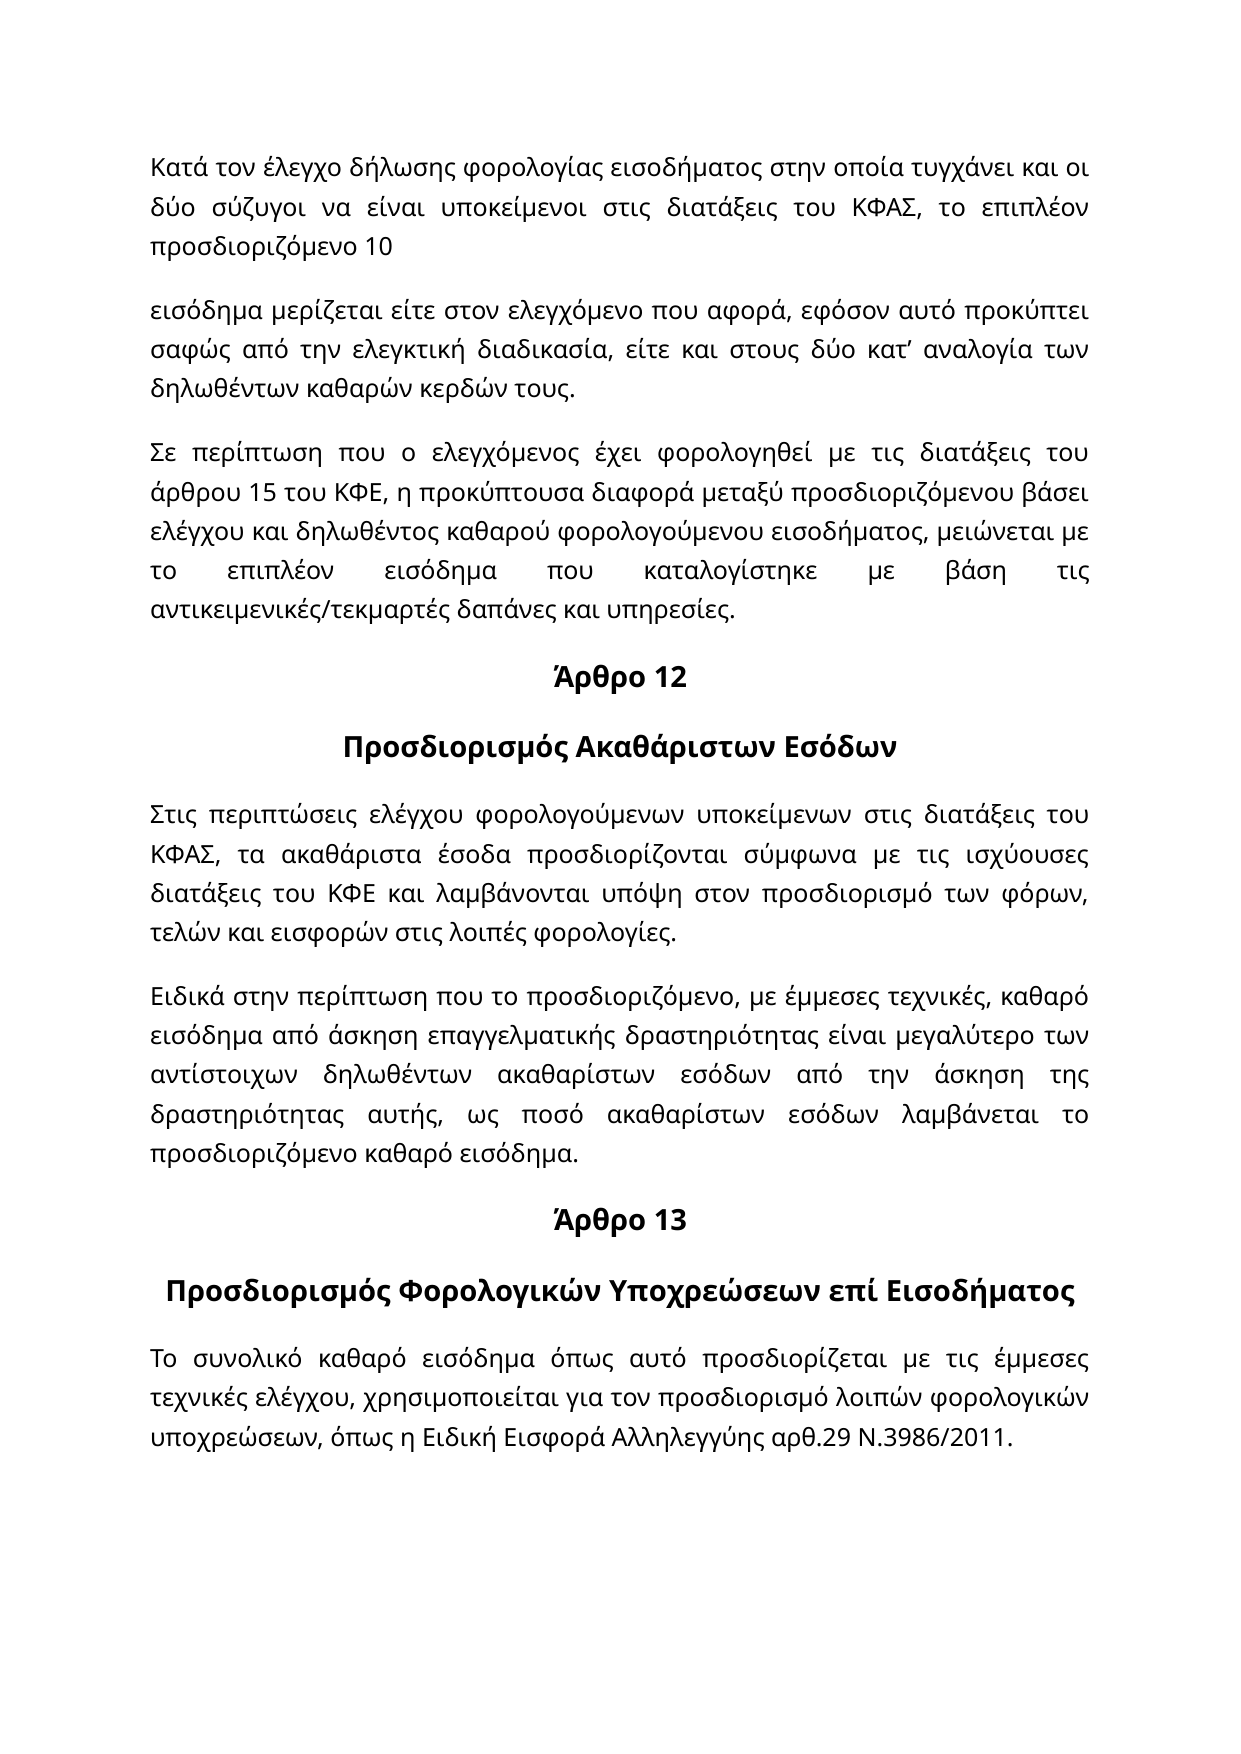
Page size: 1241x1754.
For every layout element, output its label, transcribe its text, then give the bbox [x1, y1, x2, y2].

text Το συνολικό καθαρό εισόδημα όπως αυτό προσδιορίζεται με τις έμμεσες τεχνικές ελέγχου, χρησιμοποιείται για τον προσδιορισμό λοιπών φορολογικών υποχρεώσεων, όπως η Ειδική Εισφορά Αλληλεγγύης αρθ.29 Ν.3986/2011. [150, 1341, 1090, 1453]
subtitle Άρθρο 13 [150, 1199, 1090, 1239]
text Ειδικά στην περίπτωση που το προσδιοριζόμενο, με έμμεσες τεχνικές, καθαρό εισόδημα από άσκηση επαγγελματικής δραστηριότητας είναι μεγαλύτερο των αντίστοιχων δηλωθέντων ακαθαρίστων εσόδων από την άσκηση της δραστηριότητας αυτής, ως ποσό ακαθαρίστων εσόδων λαμβάνεται το προσδιοριζόμενο καθαρό εισόδημα. [150, 979, 1090, 1169]
subtitle Άρθρο 12 [150, 656, 1090, 696]
text εισόδημα μερίζεται είτε στον ελεγχόμενο που αφορά, εφόσον αυτό προκύπτει σαφώς από την ελεγκτική διαδικασία, είτε και στους δύο κατ’ αναλογία των δηλωθέντων καθαρών κερδών τους. [150, 292, 1090, 405]
subtitle Προσδιορισμός Ακαθάριστων Εσόδων [150, 726, 1090, 766]
text Κατά τον έλεγχο δήλωσης φορολογίας εισοδήματος στην οποία τυγχάνει και οι δύο σύζυγοι να είναι υποκείμενοι στις διατάξεις του ΚΦΑΣ, το επιπλέον προσδιοριζόμενο 10 [150, 150, 1090, 262]
text Σε περίπτωση που ο ελεγχόμενος έχει φορολογηθεί με τις διατάξεις του άρθρου 15 του ΚΦΕ, η προκύπτουσα διαφορά μεταξύ προσδιοριζόμενου βάσει ελέγχου και δηλωθέντος καθαρού φορολογούμενου εισοδήματος, μειώνεται με το επιπλέον εισόδημα που καταλογίστηκε με βάση τις αντικειμενικές/τεκμαρτές δαπάνες και υπηρεσίες. [150, 435, 1090, 626]
subtitle Προσδιορισμός Φορολογικών Υποχρεώσεων επί Εισοδήματος [150, 1270, 1090, 1310]
text Στις περιπτώσεις ελέγχου φορολογούμενων υποκείμενων στις διατάξεις του ΚΦΑΣ, τα ακαθάριστα έσοδα προσδιορίζονται σύμφωνα με τις ισχύουσες διατάξεις του ΚΦΕ και λαμβάνονται υπόψη στον προσδιορισμό των φόρων, τελών και εισφορών στις λοιπές φορολογίες. [150, 797, 1090, 949]
